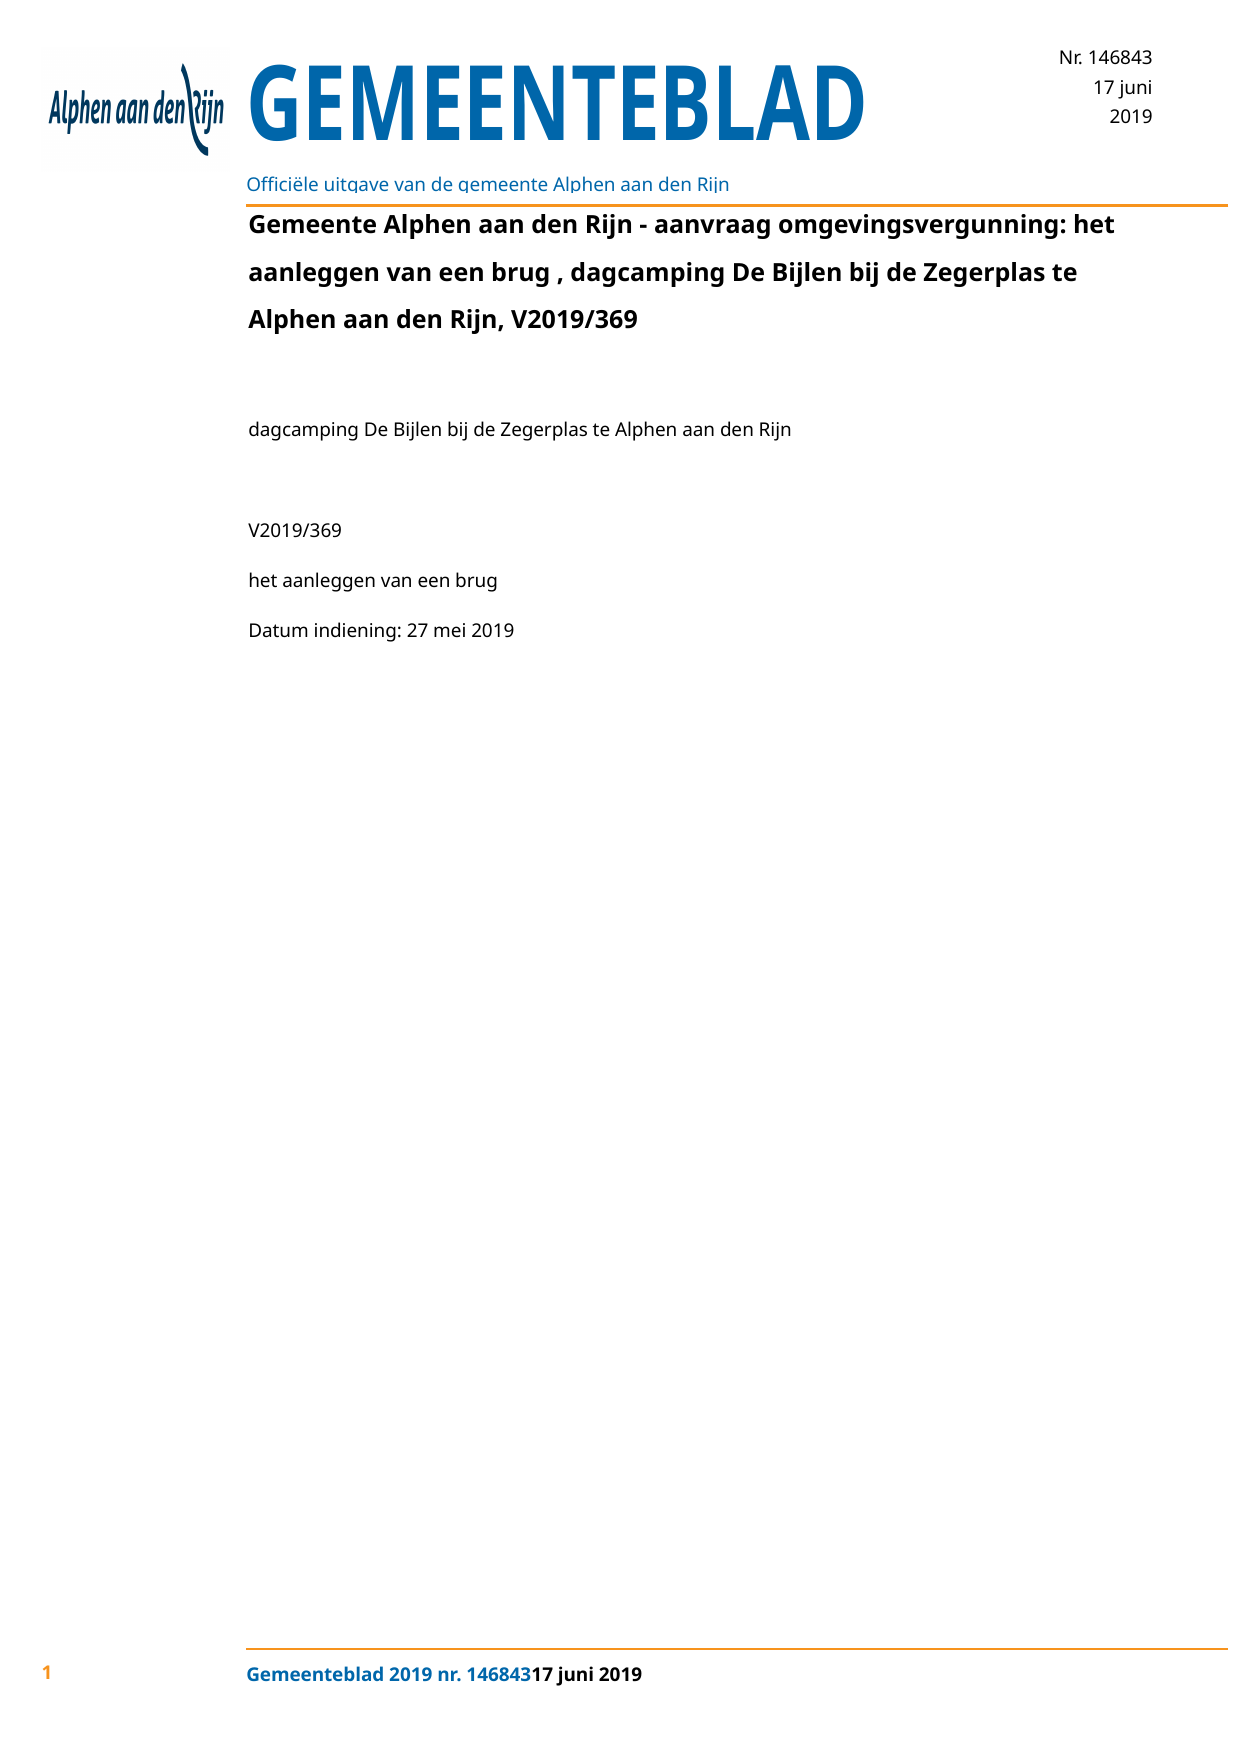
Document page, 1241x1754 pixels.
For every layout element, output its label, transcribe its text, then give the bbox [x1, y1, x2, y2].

text dagcamping De Bijlen bij de Zegerplas te Alphen aan den Rijn [248, 416, 1152, 442]
text het aanleggen van een brug [248, 567, 1152, 593]
text Datum indiening: 27 mei 2019 [248, 618, 1152, 643]
picture [41, 47, 231, 172]
text Gemeente Alphen aan den Rijn - aanvraag omgevingsvergunning: het aanleggen van een brug , dagcamping De Bijlen bij de Zegerplas te Alphen aan den Rijn, V2019/369 [248, 207, 1152, 336]
text V2019/369 [248, 517, 1152, 542]
